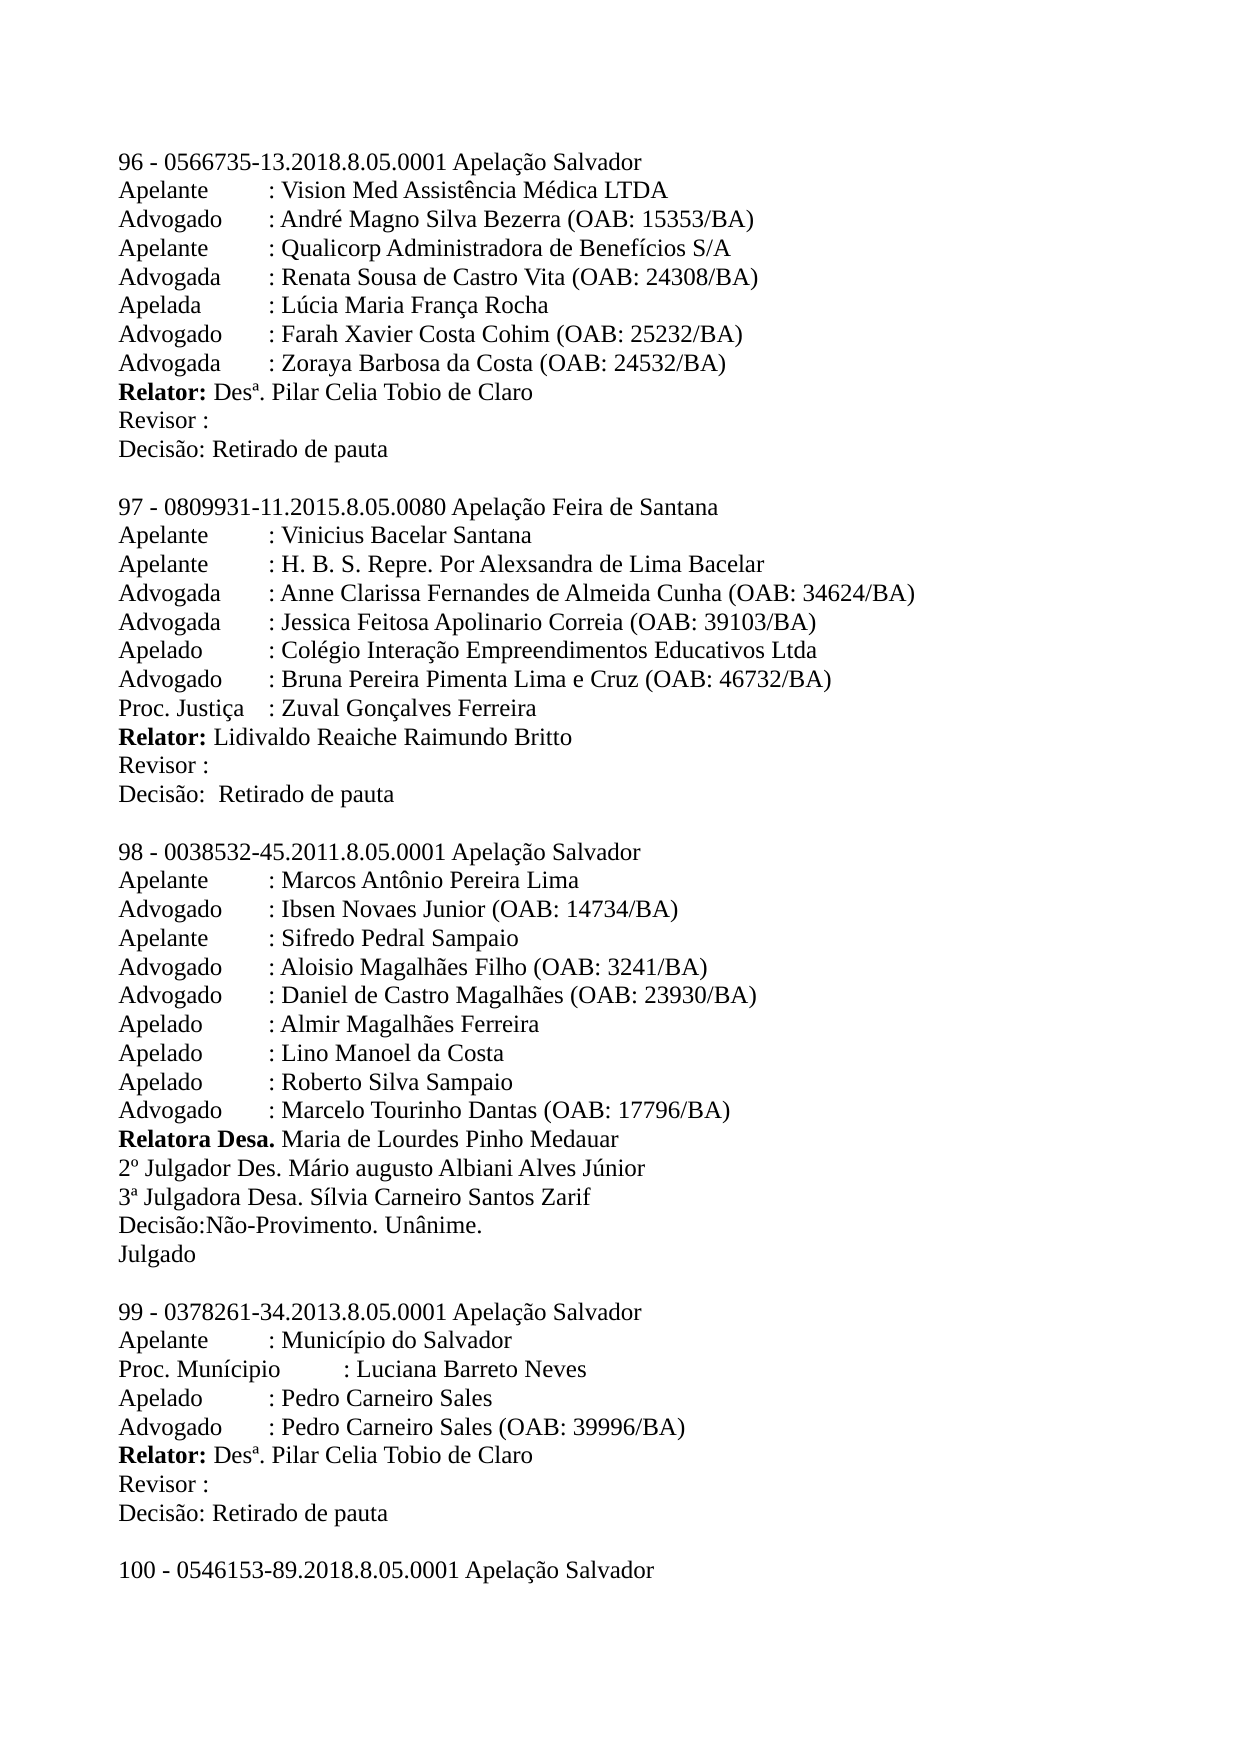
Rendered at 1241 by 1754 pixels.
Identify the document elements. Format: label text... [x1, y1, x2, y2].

text Revisor : [118, 1469, 1122, 1498]
text Decisão: Retirado de pauta [118, 779, 1122, 808]
text 100 - 0546153-89.2018.8.05.0001 Apelação Salvador [118, 1556, 1122, 1584]
text 3ª Julgadora Desa. Sílvia Carneiro Santos Zarif [118, 1182, 1122, 1211]
text 99 - 0378261-34.2013.8.05.0001 Apelação Salvador [118, 1297, 1122, 1326]
text Apelante : Marcos Antônio Pereira Lima Advogado : Ibsen Novaes Junior (OAB: 14734/BA) Apelante : Sifredo Pedral Sampaio Advogado : Aloisio Magalhães Filho (OAB: 3241/BA) Advogado : Daniel de Castro Magalhães (OAB: 23930/BA) Apelado : Almir Magalhães Ferreira Apelado : Lino Manoel da Costa Apelado : Roberto Silva Sampaio Advogado : Marcelo Tourinho Dantas (OAB: 17796/BA) Relatora Desa. Maria de Lourdes Pinho Medauar [118, 866, 1122, 1153]
text Apelante : Vision Med Assistência Médica LTDA Advogado : André Magno Silva Bezerra (OAB: 15353/BA) Apelante : Qualicorp Administradora de Benefícios S/A Advogada : Renata Sousa de Castro Vita (OAB: 24308/BA) Apelada : Lúcia Maria França Rocha Advogado : Farah Xavier Costa Cohim (OAB: 25232/BA) Advogada : Zoraya Barbosa da Costa (OAB: 24532/BA) Relator: Desª. Pilar Celia Tobio de Claro [118, 176, 1122, 406]
text Julgado [118, 1239, 1122, 1268]
text Revisor : [118, 406, 1122, 434]
text Decisão: Retirado de pauta [118, 1498, 1122, 1527]
text Decisão:Não-Provimento. Unânime. [118, 1211, 1122, 1239]
text Apelante : Vinicius Bacelar Santana Apelante : H. B. S. Repre. Por Alexsandra de Lima Bacelar Advogada : Anne Clarissa Fernandes de Almeida Cunha (OAB: 34624/BA) Advogada : Jessica Feitosa Apolinario Correia (OAB: 39103/BA) Apelado : Colégio Interação Empreendimentos Educativos Ltda Advogado : Bruna Pereira Pimenta Lima e Cruz (OAB: 46732/BA) Proc. Justiça : Zuval Gonçalves Ferreira Relator: Lidivaldo Reaiche Raimundo Britto [118, 521, 1122, 751]
text Apelante : Município do Salvador Proc. Munícipio : Luciana Barreto Neves Apelado : Pedro Carneiro Sales Advogado : Pedro Carneiro Sales (OAB: 39996/BA) Relator: Desª. Pilar Celia Tobio de Claro [118, 1326, 1122, 1469]
text 2º Julgador Des. Mário augusto Albiani Alves Júnior [118, 1153, 1122, 1182]
text 97 - 0809931-11.2015.8.05.0080 Apelação Feira de Santana [118, 492, 1122, 521]
text 98 - 0038532-45.2011.8.05.0001 Apelação Salvador [118, 837, 1122, 866]
text Revisor : [118, 751, 1122, 779]
text 96 - 0566735-13.2018.8.05.0001 Apelação Salvador [118, 147, 1122, 176]
text Decisão: Retirado de pauta [118, 434, 1122, 463]
